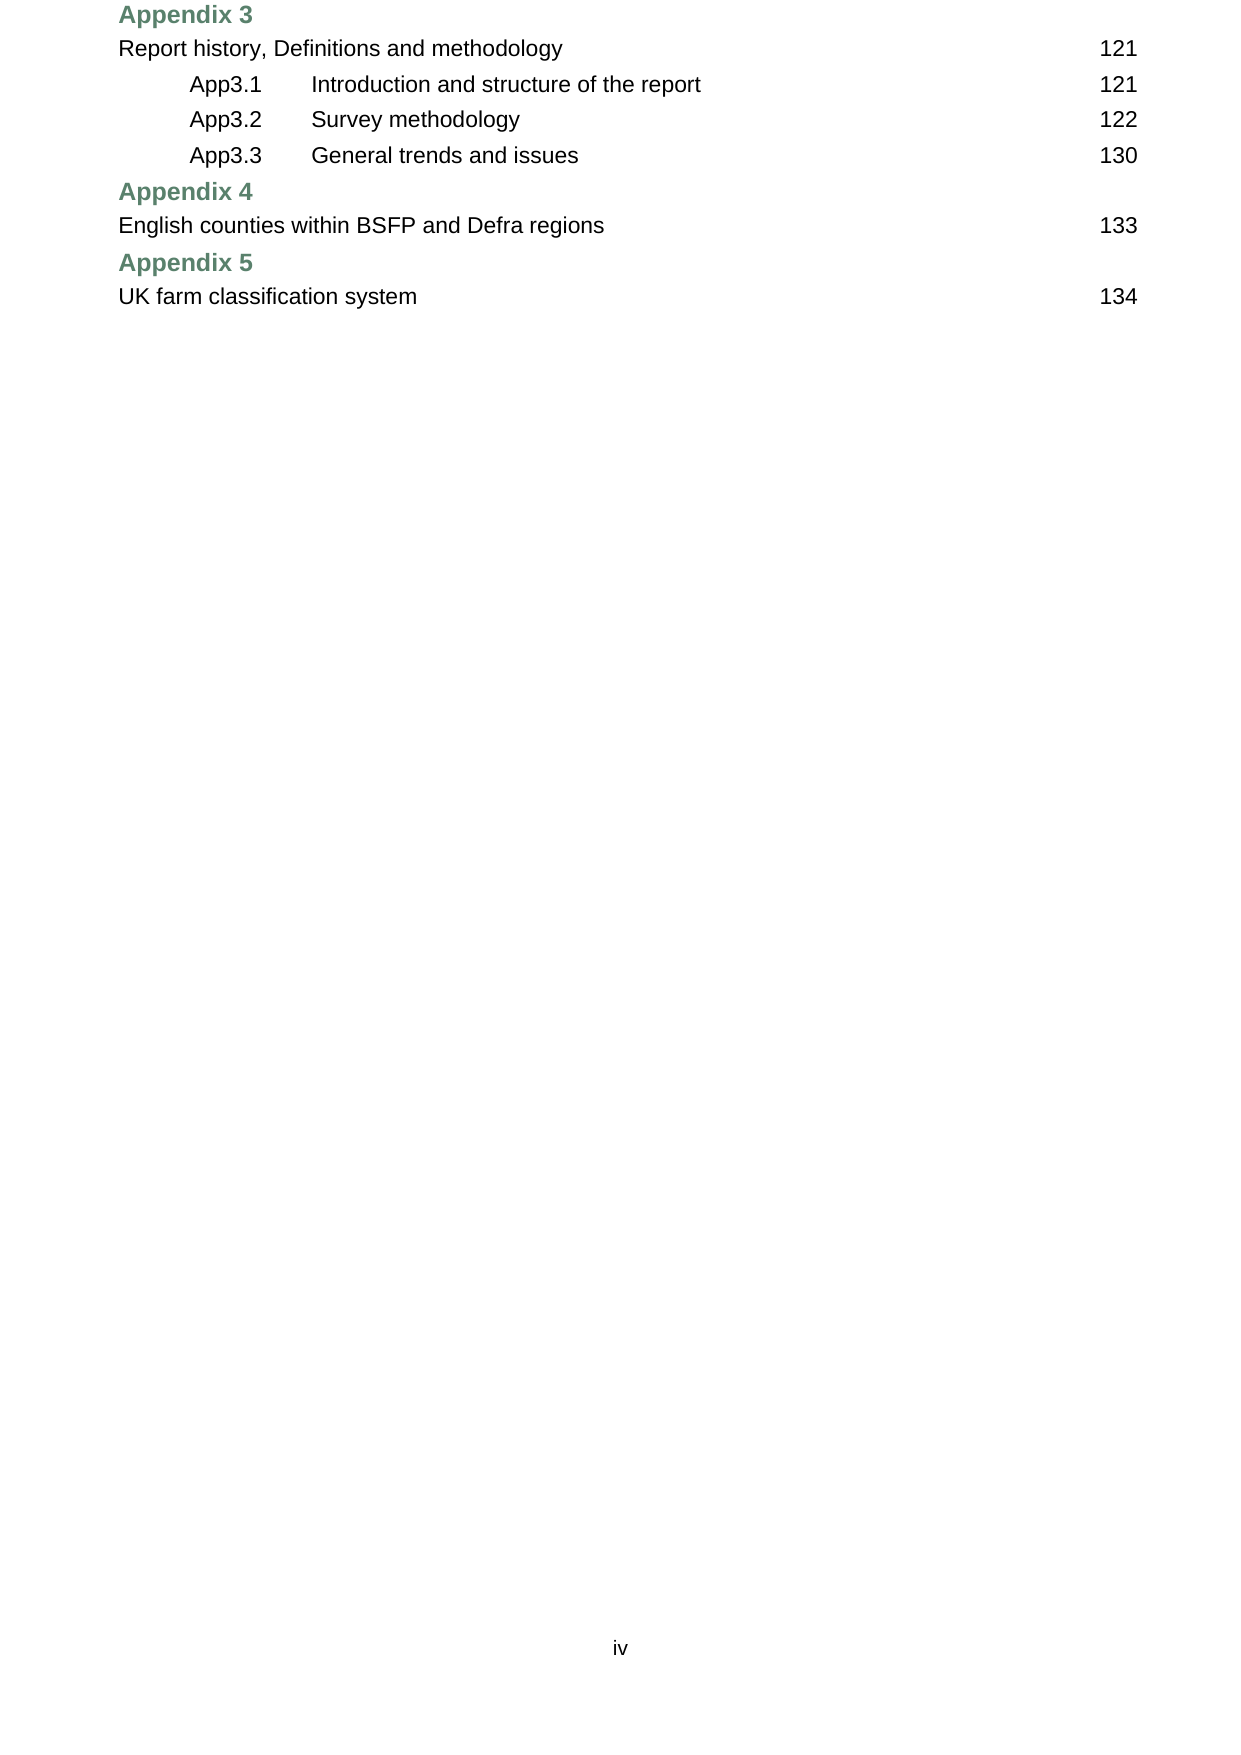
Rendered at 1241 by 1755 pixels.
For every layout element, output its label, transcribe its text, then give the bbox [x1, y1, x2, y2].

table_cell [300, 177, 1077, 212]
table_cell Appendix 3 [118, 0, 1077, 35]
table_cell Appendix 5 [118, 248, 655, 283]
table_cell [1078, 0, 1137, 35]
table_cell English counties within BSFP and Defra regions [118, 213, 655, 248]
table_cell [118, 106, 178, 142]
table_cell [118, 71, 178, 106]
table_cell General trends and issues [300, 142, 1077, 177]
table_cell 133 [1078, 213, 1137, 248]
table_cell App3.3 [178, 142, 300, 177]
table_cell Survey methodology [300, 106, 1077, 142]
table_cell [118, 142, 178, 177]
table_cell [655, 248, 686, 283]
table_cell Report history, Definitions and methodology [118, 35, 686, 71]
table_cell [686, 35, 1077, 71]
table_cell App3.2 [178, 106, 300, 142]
table_cell [1078, 177, 1137, 212]
table_cell 134 [1078, 283, 1137, 319]
table_cell 130 [1078, 142, 1137, 177]
table_cell [1078, 248, 1137, 283]
table_cell [686, 283, 1077, 319]
table_cell Introduction and structure of the report [300, 71, 1077, 106]
table_cell [686, 213, 1077, 248]
table_cell 122 [1078, 106, 1137, 142]
table_cell App3.1 [178, 71, 300, 106]
table_cell 121 [1078, 35, 1137, 71]
table_cell Appendix 4 [118, 177, 266, 212]
table_cell [266, 177, 300, 212]
table_cell UK farm classification system [118, 283, 655, 319]
table_cell [655, 283, 686, 319]
table_cell [655, 213, 686, 248]
table_cell [686, 248, 1077, 283]
table_cell 121 [1078, 71, 1137, 106]
